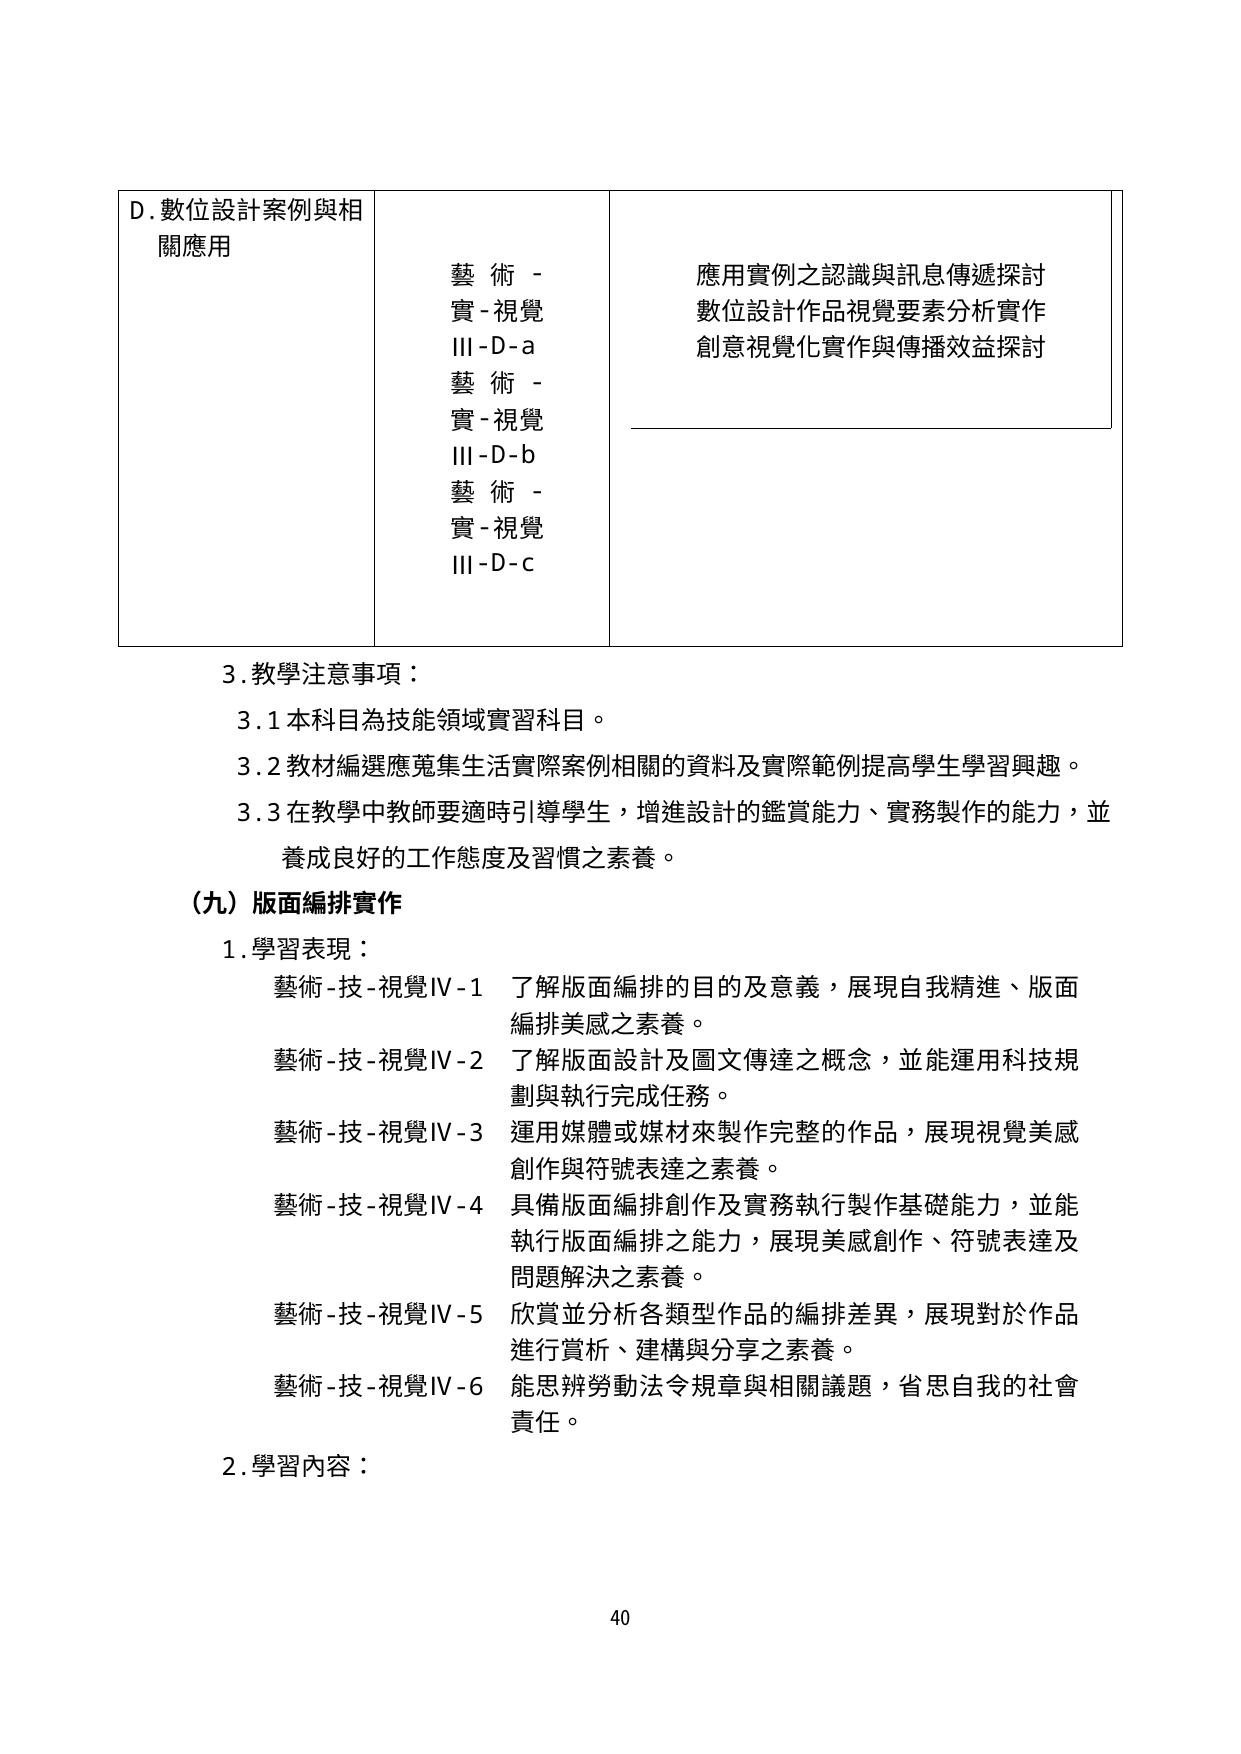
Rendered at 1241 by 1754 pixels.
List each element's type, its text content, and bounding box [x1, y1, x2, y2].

text 3.教學注意事項： [168, 647, 1122, 693]
table_header 藝術-技-視覺Ⅳ-1 [262, 968, 498, 1040]
text （九）版面編排實作 [177, 876, 1122, 922]
table_header 了解版面編排的目的及意義，展現自我精進、版面編排美感之素養。 [499, 968, 1093, 1040]
table_cell 藝術-技-視覺Ⅳ-2 [262, 1040, 498, 1113]
text 3.2教材編選應蒐集生活實際案例相關的資料及實際範例提高學生學習興趣。 [236, 739, 1122, 784]
table_cell 藝術-技-視覺Ⅳ-3 [262, 1113, 498, 1185]
text 1.學習表現： [168, 922, 1122, 968]
text 3.3在教學中教師要適時引導學生，增進設計的鑑賞能力、實務製作的能力，並養成良好的工作態度及習慣之素養。 [236, 784, 1122, 876]
table_cell 應用實例之認識與訊息傳遞探討 數位設計作品視覺要素分析實作 創意視覺化實作與傳播效益探討 [620, 191, 1122, 646]
text 3.1本科目為技能領域實習科目。 [236, 693, 1122, 739]
table_cell 了解版面設計及圖文傳達之概念，並能運用科技規劃與執行完成任務。 [499, 1040, 1093, 1113]
table_cell 具備版面編排創作及實務執行製作基礎能力，並能執行版面編排之能力，展現美感創作、符號表達及問題解決之素養。 [499, 1185, 1093, 1294]
table_cell [610, 191, 620, 646]
table_cell 藝術-實-視覺Ⅲ-D-a 藝術-實-視覺Ⅲ-D-b 藝術-實-視覺Ⅲ-D-c [375, 191, 609, 646]
table_cell 欣賞並分析各類型作品的編排差異，展現對於作品進行賞析、建構與分享之素養。 [499, 1294, 1093, 1367]
table_cell 運用媒體或媒材來製作完整的作品，展現視覺美感創作與符號表達之素養。 [499, 1113, 1093, 1185]
table_cell 藝術-技-視覺Ⅳ-5 [262, 1294, 498, 1367]
text 2.學習內容： [168, 1439, 1122, 1485]
table_cell 藝術-技-視覺Ⅳ-6 [262, 1367, 498, 1439]
table_cell D.數位設計案例與相關應用 [119, 191, 374, 646]
table_cell 能思辨勞動法令規章與相關議題，省思自我的社會責任。 [499, 1367, 1093, 1439]
table_cell 藝術-技-視覺Ⅳ-4 [262, 1185, 498, 1294]
